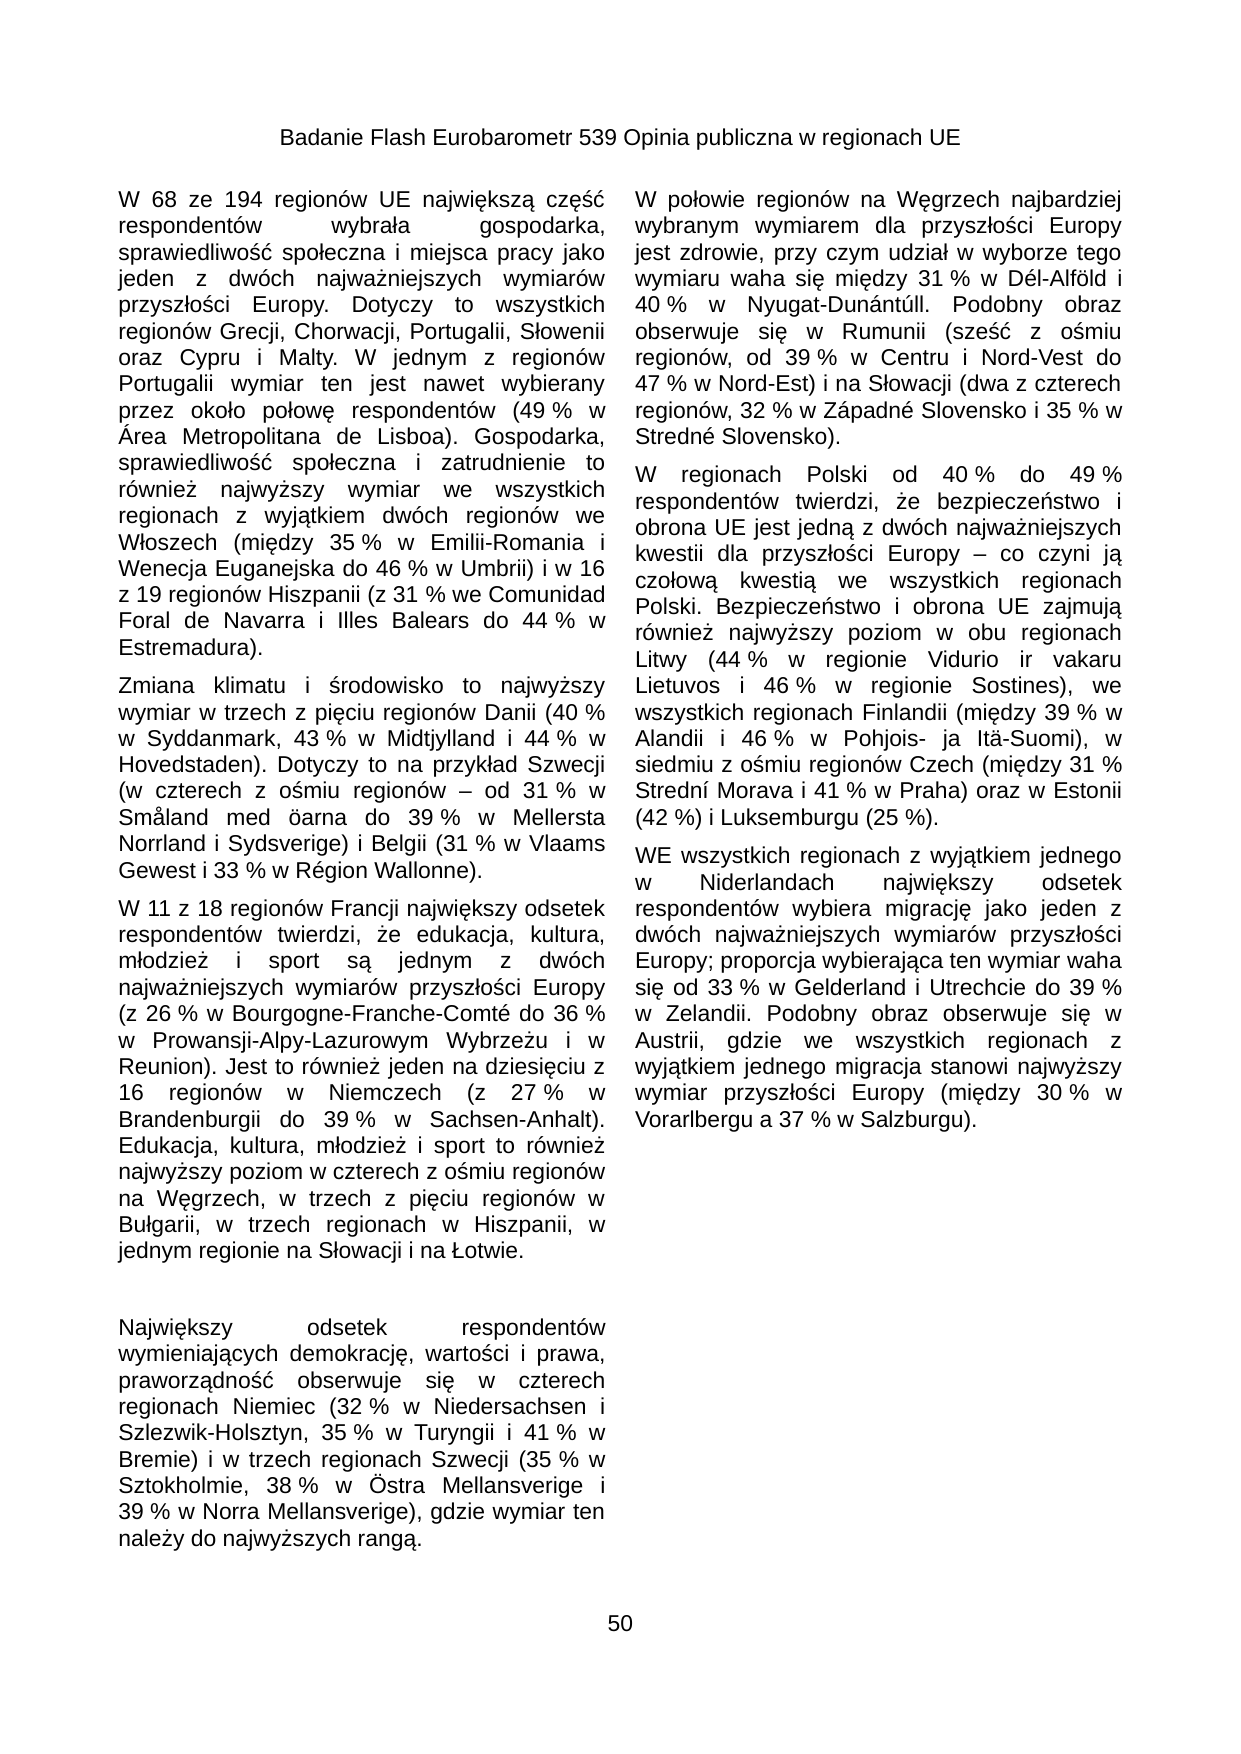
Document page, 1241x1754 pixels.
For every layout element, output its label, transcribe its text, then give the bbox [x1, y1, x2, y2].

text WE wszystkich regionach z wyjątkiem jednego w Niderlandach największy odsetek respondentów wybiera migrację jako jeden z dwóch najważniejszych wymiarów przyszłości Europy; proporcja wybierająca ten wymiar waha się od 33 % w Gelderland i Utrechcie do 39 % w Zelandii. Podobny obraz obserwuje się w Austrii, gdzie we wszystkich regionach z wyjątkiem jednego migracja stanowi najwyższy wymiar przyszłości Europy (między 30 % w Vorarlbergu a 37 % w Salzburgu). [635, 842, 1122, 1132]
text W regionach Polski od 40 % do 49 % respondentów twierdzi, że bezpieczeństwo i obrona UE jest jedną z dwóch najważniejszych kwestii dla przyszłości Europy – co czyni ją czołową kwestią we wszystkich regionach Polski. Bezpieczeństwo i obrona UE zajmują również najwyższy poziom w obu regionach Litwy (44 % w regionie Vidurio ir vakaru Lietuvos i 46 % w regionie Sostines), we wszystkich regionach Finlandii (między 39 % w Alandii i 46 % w Pohjois- ja Itä-Suomi), w siedmiu z ośmiu regionów Czech (między 31 % Strední Morava i 41 % w Praha) oraz w Estonii (42 %) i Luksemburgu (25 %). [635, 461, 1122, 830]
text W 68 ze 194 regionów UE największą część respondentów wybrała gospodarka, sprawiedliwość społeczna i miejsca pracy jako jeden z dwóch najważniejszych wymiarów przyszłości Europy. Dotyczy to wszystkich regionów Grecji, Chorwacji, Portugalii, Słowenii oraz Cypru i Malty. W jednym z regionów Portugalii wymiar ten jest nawet wybierany przez około połowę respondentów (49 % w Área Metropolitana de Lisboa). Gospodarka, sprawiedliwość społeczna i zatrudnienie to również najwyższy wymiar we wszystkich regionach z wyjątkiem dwóch regionów we Włoszech (między 35 % w Emilii-Romania i Wenecja Euganejska do 46 % w Umbrii) i w 16 z 19 regionów Hiszpanii (z 31 % we Comunidad Foral de Navarra i Illes Balears do 44 % w Estremadura). [118, 186, 605, 660]
text Zmiana klimatu i środowisko to najwyższy wymiar w trzech z pięciu regionów Danii (40 % w Syddanmark, 43 % w Midtjylland i 44 % w Hovedstaden). Dotyczy to na przykład Szwecji (w czterech z ośmiu regionów – od 31 % w Småland med öarna do 39 % w Mellersta Norrland i Sydsverige) i Belgii (31 % w Vlaams Gewest i 33 % w Région Wallonne). [118, 672, 605, 883]
text Największy odsetek respondentów wymieniających demokrację, wartości i prawa, praworządność obserwuje się w czterech regionach Niemiec (32 % w Niedersachsen i Szlezwik-Holsztyn, 35 % w Turyngii i 41 % w Bremie) i w trzech regionach Szwecji (35 % w Sztokholmie, 38 % w Östra Mellansverige i 39 % w Norra Mellansverige), gdzie wymiar ten należy do najwyższych rangą. [118, 1314, 605, 1551]
text W połowie regionów na Węgrzech najbardziej wybranym wymiarem dla przyszłości Europy jest zdrowie, przy czym udział w wyborze tego wymiaru waha się między 31 % w Dél-Alföld i 40 % w Nyugat-Dunántúll. Podobny obraz obserwuje się w Rumunii (sześć z ośmiu regionów, od 39 % w Centru i Nord-Vest do 47 % w Nord-Est) i na Słowacji (dwa z czterech regionów, 32 % w Západné Slovensko i 35 % w Stredné Slovensko). [635, 186, 1122, 449]
text W 11 z 18 regionów Francji największy odsetek respondentów twierdzi, że edukacja, kultura, młodzież i sport są jednym z dwóch najważniejszych wymiarów przyszłości Europy (z 26 % w Bourgogne-Franche-Comté do 36 % w Prowansji-Alpy-Lazurowym Wybrzeżu i w Reunion). Jest to również jeden na dziesięciu z 16 regionów w Niemczech (z 27 % w Brandenburgii do 39 % w Sachsen-Anhalt). Edukacja, kultura, młodzież i sport to również najwyższy poziom w czterech z ośmiu regionów na Węgrzech, w trzech z pięciu regionów w Bułgarii, w trzech regionach w Hiszpanii, w jednym regionie na Słowacji i na Łotwie. [118, 895, 605, 1264]
